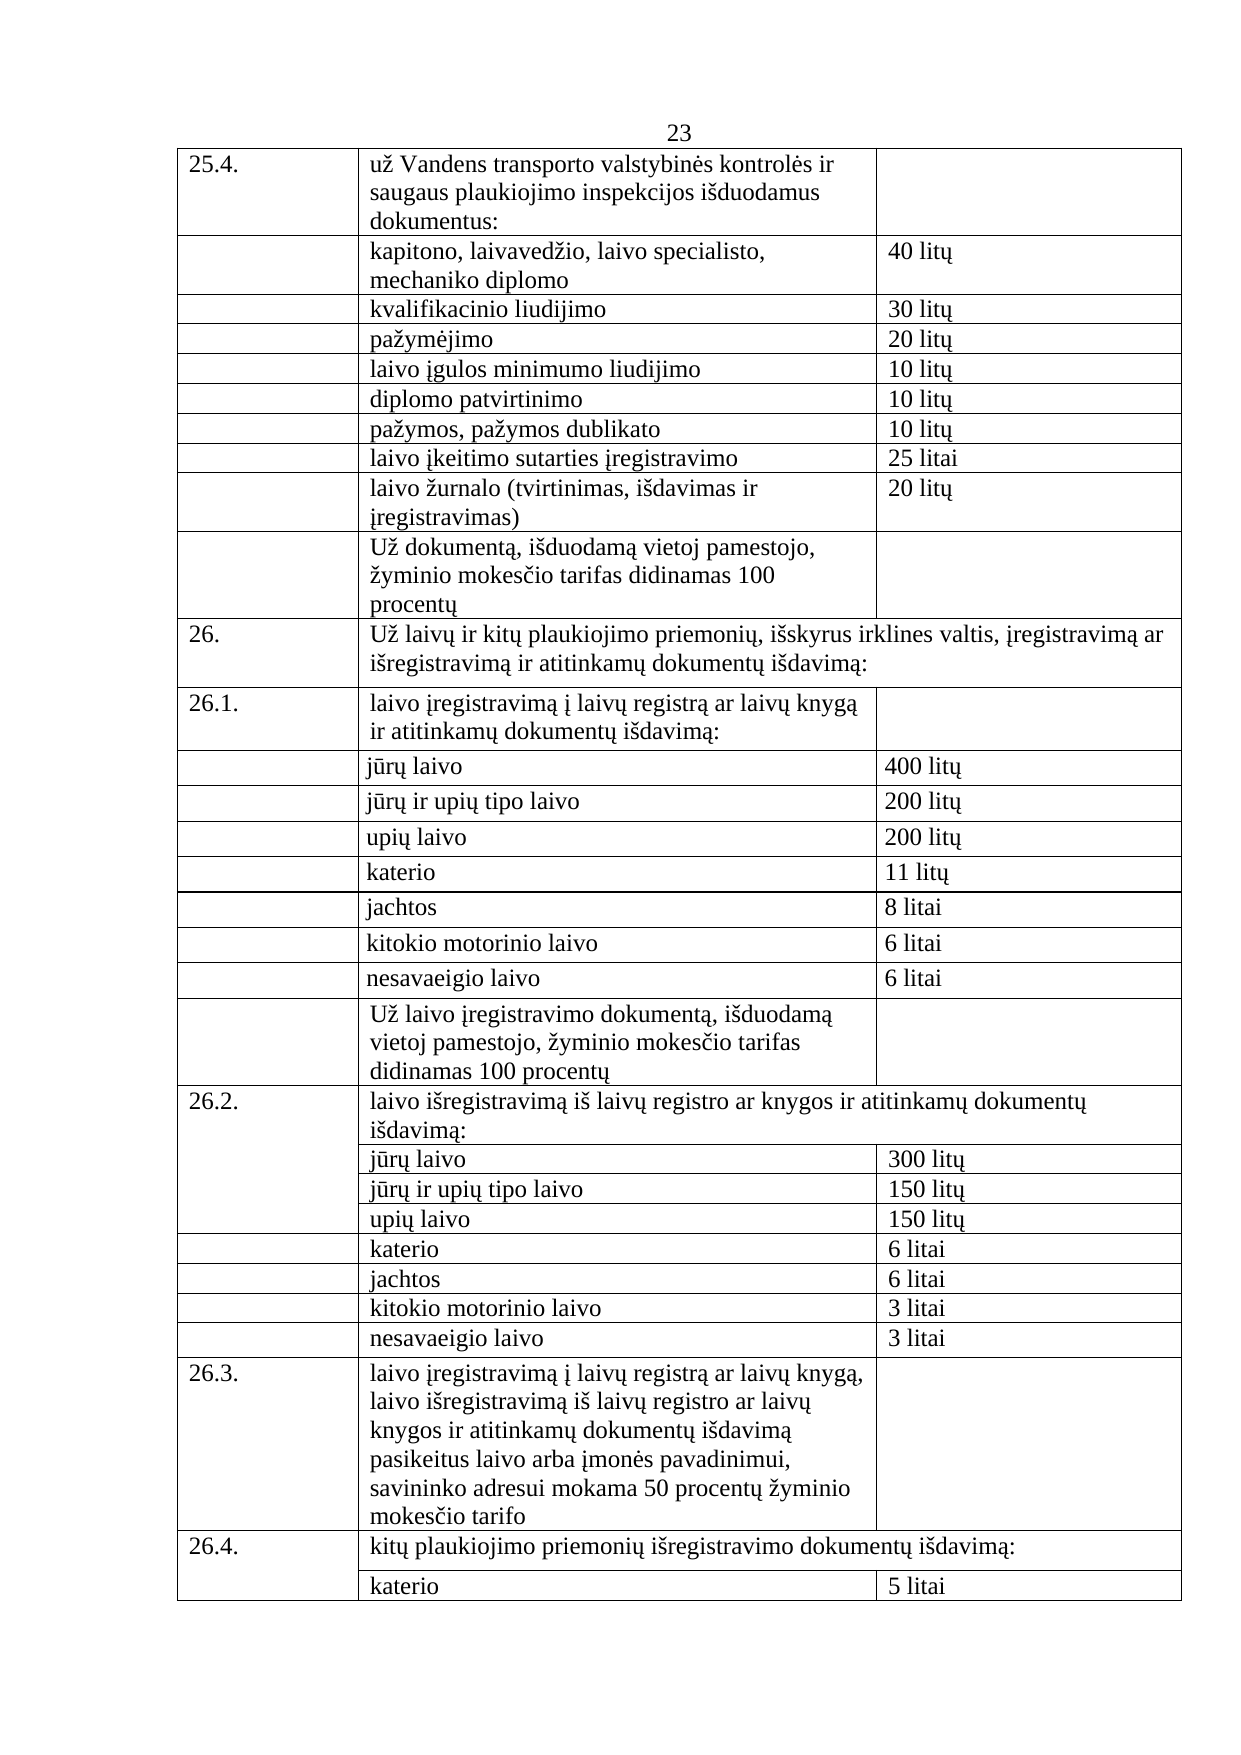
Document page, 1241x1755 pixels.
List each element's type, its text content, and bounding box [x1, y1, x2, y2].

table_cell [178, 786, 358, 821]
table_cell [178, 963, 358, 998]
table_cell 6 litai [877, 963, 1181, 998]
table_cell [877, 1358, 1181, 1530]
table_cell 26.4. [178, 1531, 358, 1599]
table_cell jūrų ir upių tipo laivo [359, 786, 876, 821]
table_cell 300 litų [877, 1145, 1181, 1173]
table_cell 150 litų [877, 1204, 1181, 1233]
table_cell [178, 384, 358, 413]
table_cell 400 litų [877, 751, 1181, 785]
table_cell laivo įkeitimo sutarties įregistravimo [359, 444, 876, 472]
table_cell laivo išregistravimą iš laivų registro ar knygos ir atitinkamų dokumentų išdavimą: [359, 1086, 1181, 1143]
table_cell Už laivų ir kitų plaukiojimo priemonių, išskyrus irklines valtis, įregistravimą ar išregistravimą ir atitinkamų dokumentų išdavimą: [359, 619, 1181, 687]
table_cell nesavaeigio laivo [359, 963, 876, 998]
table_cell [178, 857, 358, 891]
table_cell [178, 324, 358, 353]
table_cell 26.3. [178, 1358, 358, 1530]
table_cell [178, 473, 358, 531]
table_cell [178, 414, 358, 442]
table_cell [178, 999, 358, 1085]
table_cell 26.2. [178, 1086, 358, 1233]
table_cell jūrų laivo [359, 1145, 876, 1173]
table_cell laivo žurnalo (tvirtinimas, išdavimas ir įregistravimas) [359, 473, 876, 531]
table_cell 26.1. [178, 688, 358, 750]
table_cell kitokio motorinio laivo [359, 1294, 876, 1322]
table_cell [178, 1323, 358, 1357]
table_cell [178, 928, 358, 962]
table_cell katerio [359, 857, 876, 891]
table_cell [178, 295, 358, 323]
table_cell Už dokumentą, išduodamą vietoj pamestojo, žyminio mokesčio tarifas didinamas 100 procentų [359, 532, 876, 618]
table_cell 6 litai [877, 1264, 1181, 1292]
table_cell 3 litai [877, 1294, 1181, 1322]
table_cell Už laivo įregistravimo dokumentą, išduodamą vietoj pamestojo, žyminio mokesčio tarifas didinamas 100 procentų [359, 999, 876, 1085]
table_cell [178, 822, 358, 856]
table_cell jūrų laivo [359, 751, 876, 785]
table_cell pažymėjimo [359, 324, 876, 353]
table_cell diplomo patvirtinimo [359, 384, 876, 413]
table_cell 150 litų [877, 1174, 1181, 1203]
table_cell jūrų ir upių tipo laivo [359, 1174, 876, 1203]
table_cell 25 litai [877, 444, 1181, 472]
table_cell [178, 444, 358, 472]
table_cell 8 litai [877, 893, 1181, 927]
table_cell upių laivo [359, 1204, 876, 1233]
table_cell [178, 1264, 358, 1292]
table_cell kvalifikacinio liudijimo [359, 295, 876, 323]
table_cell 6 litai [877, 1234, 1181, 1263]
table_cell [877, 999, 1181, 1085]
table_cell [178, 1234, 358, 1263]
table_cell [178, 236, 358, 293]
table_cell [877, 532, 1181, 618]
table_cell 200 litų [877, 822, 1181, 856]
table_cell pažymos, pažymos dublikato [359, 414, 876, 442]
table_cell jachtos [359, 1264, 876, 1292]
table_cell 40 litų [877, 236, 1181, 293]
table_cell 10 litų [877, 384, 1181, 413]
table_cell [877, 149, 1181, 235]
table_cell 20 litų [877, 324, 1181, 353]
table_cell laivo įregistravimą į laivų registrą ar laivų knygą ir atitinkamų dokumentų išdavimą: [359, 688, 876, 750]
table_cell 26. [178, 619, 358, 687]
table_cell 10 litų [877, 414, 1181, 442]
table_cell nesavaeigio laivo [359, 1323, 876, 1357]
table_cell 30 litų [877, 295, 1181, 323]
table_cell laivo įregistravimą į laivų registrą ar laivų knygą, laivo išregistravimą iš laivų registro ar laivų knygos ir atitinkamų dokumentų išdavimą pasikeitus laivo arba įmonės pavadinimui, savininko adresui mokama 50 procentų žyminio mokesčio tarifo [359, 1358, 876, 1530]
table_cell katerio [359, 1234, 876, 1263]
table_cell 6 litai [877, 928, 1181, 962]
table_cell kitų plaukiojimo priemonių išregistravimo dokumentų išdavimą: [359, 1531, 1181, 1570]
table_cell katerio [359, 1571, 876, 1599]
table_cell upių laivo [359, 822, 876, 856]
table_cell 5 litai [877, 1571, 1181, 1599]
table_cell [178, 1294, 358, 1322]
table_cell kitokio motorinio laivo [359, 928, 876, 962]
table_cell [178, 751, 358, 785]
table_cell 25.4. [178, 149, 358, 235]
table_cell 20 litų [877, 473, 1181, 531]
table_cell 200 litų [877, 786, 1181, 821]
table_cell [178, 893, 358, 927]
table_cell jachtos [359, 893, 876, 927]
table_cell 11 litų [877, 857, 1181, 891]
table_cell [877, 688, 1181, 750]
table_cell 3 litai [877, 1323, 1181, 1357]
table_cell 10 litų [877, 354, 1181, 383]
table_cell [178, 532, 358, 618]
table_cell [178, 354, 358, 383]
table_cell kapitono, laivavedžio, laivo specialisto, mechaniko diplomo [359, 236, 876, 293]
table_cell už Vandens transporto valstybinės kontrolės ir saugaus plaukiojimo inspekcijos išduodamus dokumentus: [359, 149, 876, 235]
table_cell laivo įgulos minimumo liudijimo [359, 354, 876, 383]
